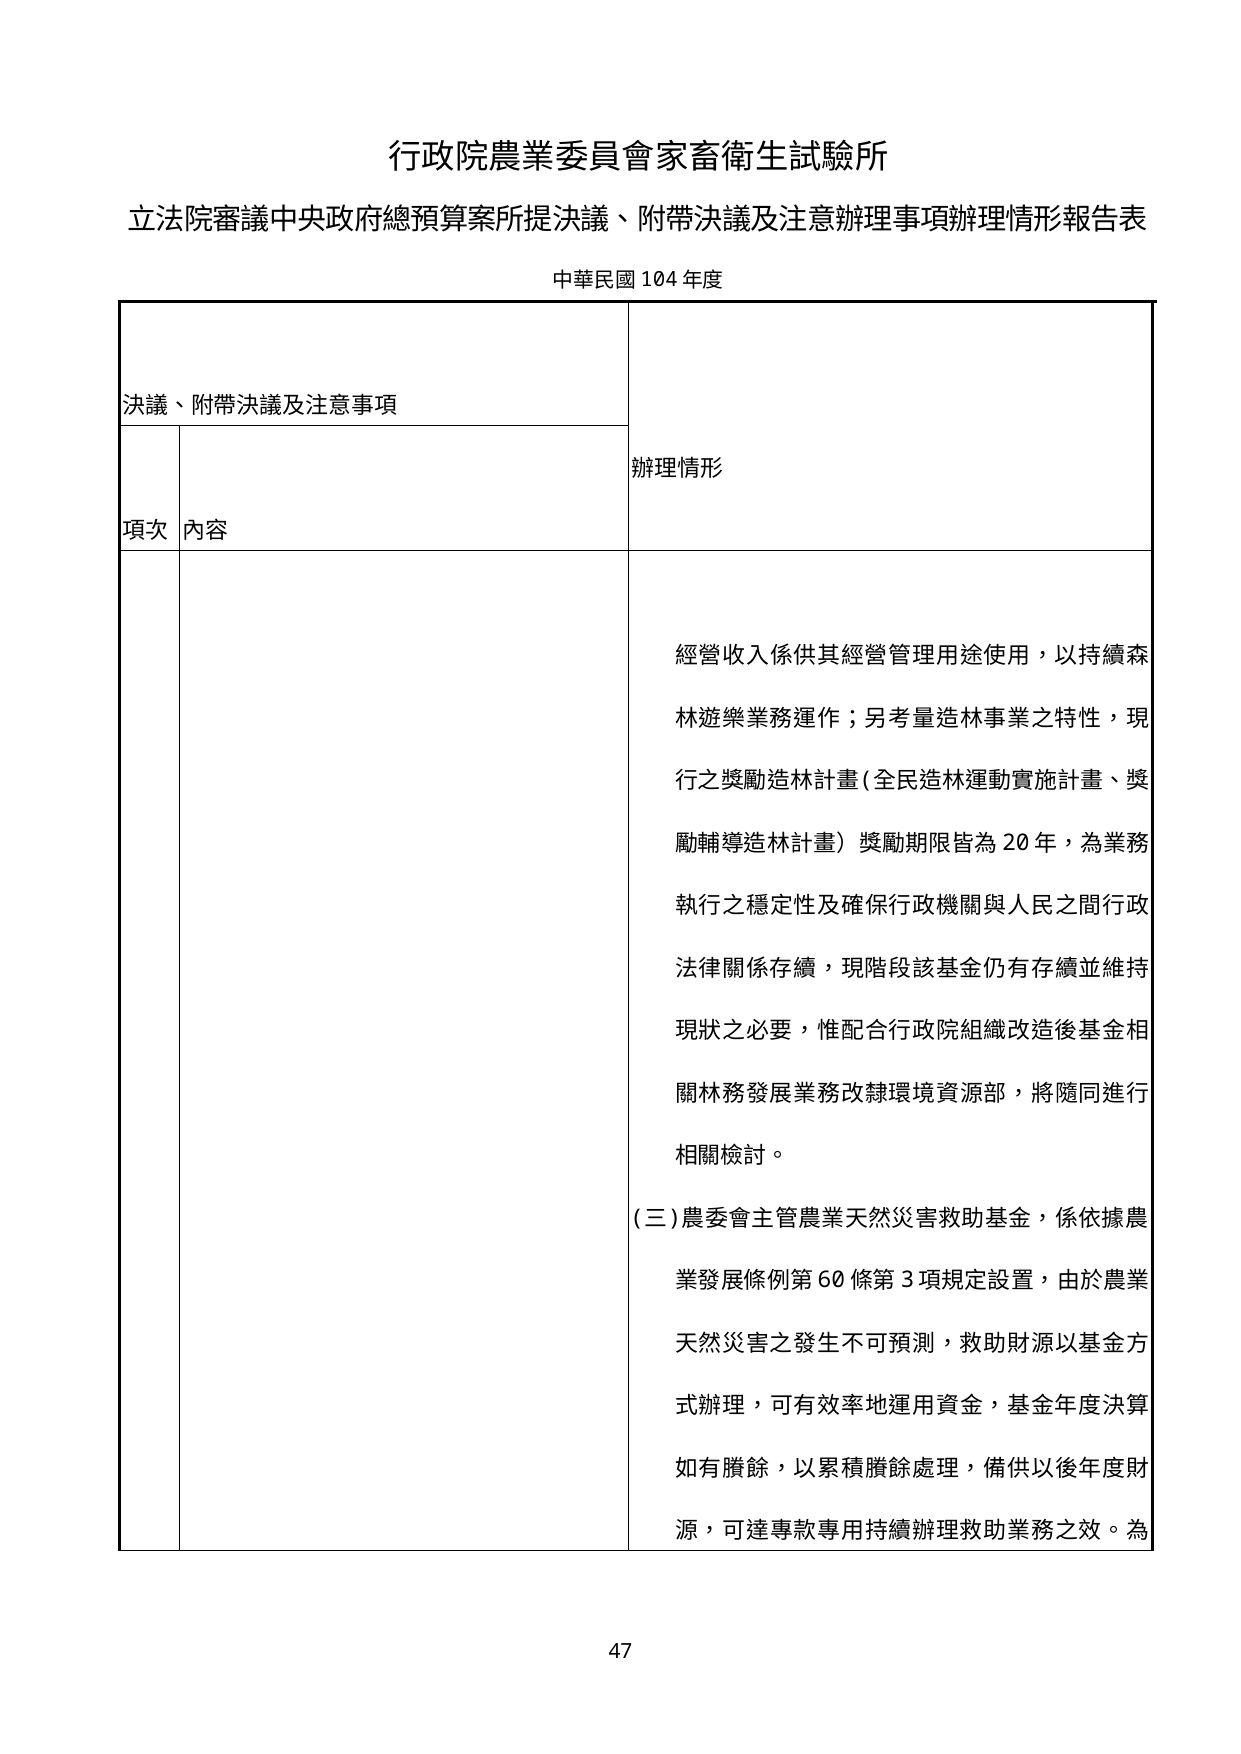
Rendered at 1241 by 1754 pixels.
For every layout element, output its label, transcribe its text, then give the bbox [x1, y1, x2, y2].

table_cell [180, 551, 628, 1550]
table_cell 項次 [121, 426, 179, 550]
table_cell 辦理情形 [629, 303, 1151, 550]
table_cell 內容 [180, 426, 628, 550]
table_cell [121, 551, 179, 1550]
table_cell 立法院審議中央政府總預算案所提決議、附帶決議及注意辦理事項辦理情形報告表 [119, 175, 1157, 237]
table_cell 中華民國104年度 [119, 237, 1157, 300]
table_header 行政院農業委員會家畜衛生試驗所 [119, 112, 1157, 175]
table_cell 決議、附帶決議及注意事項 [121, 303, 628, 425]
table_cell 經營收入係供其經營管理用途使用，以持續森林遊樂業務運作；另考量造林事業之特性，現行之獎勵造林計畫(全民造林運動實施計畫、獎勵輔導造林計畫）獎勵期限皆為20年，為業務執行之穩定性及確保行政機關與人民之間行政法律關係存續，現階段該基金仍有存續並維持現狀之必要，惟配合行政院組織改造後基金相關林務發展業務改隸環境資源部，將隨同進行相關檢討。 (三)農委會主管農業天然災害救助基金，係依據農業發展條例第60條第3項規定設置，由於農業天然災害之發生不可預測，救助財源以基金方式辦理，可有效率地運用資金，基金年度決算如有賸餘，以累積賸餘處理，備供以後年度財源，可達專款專用持續辦理救助業務之效。為 [629, 551, 1151, 1550]
